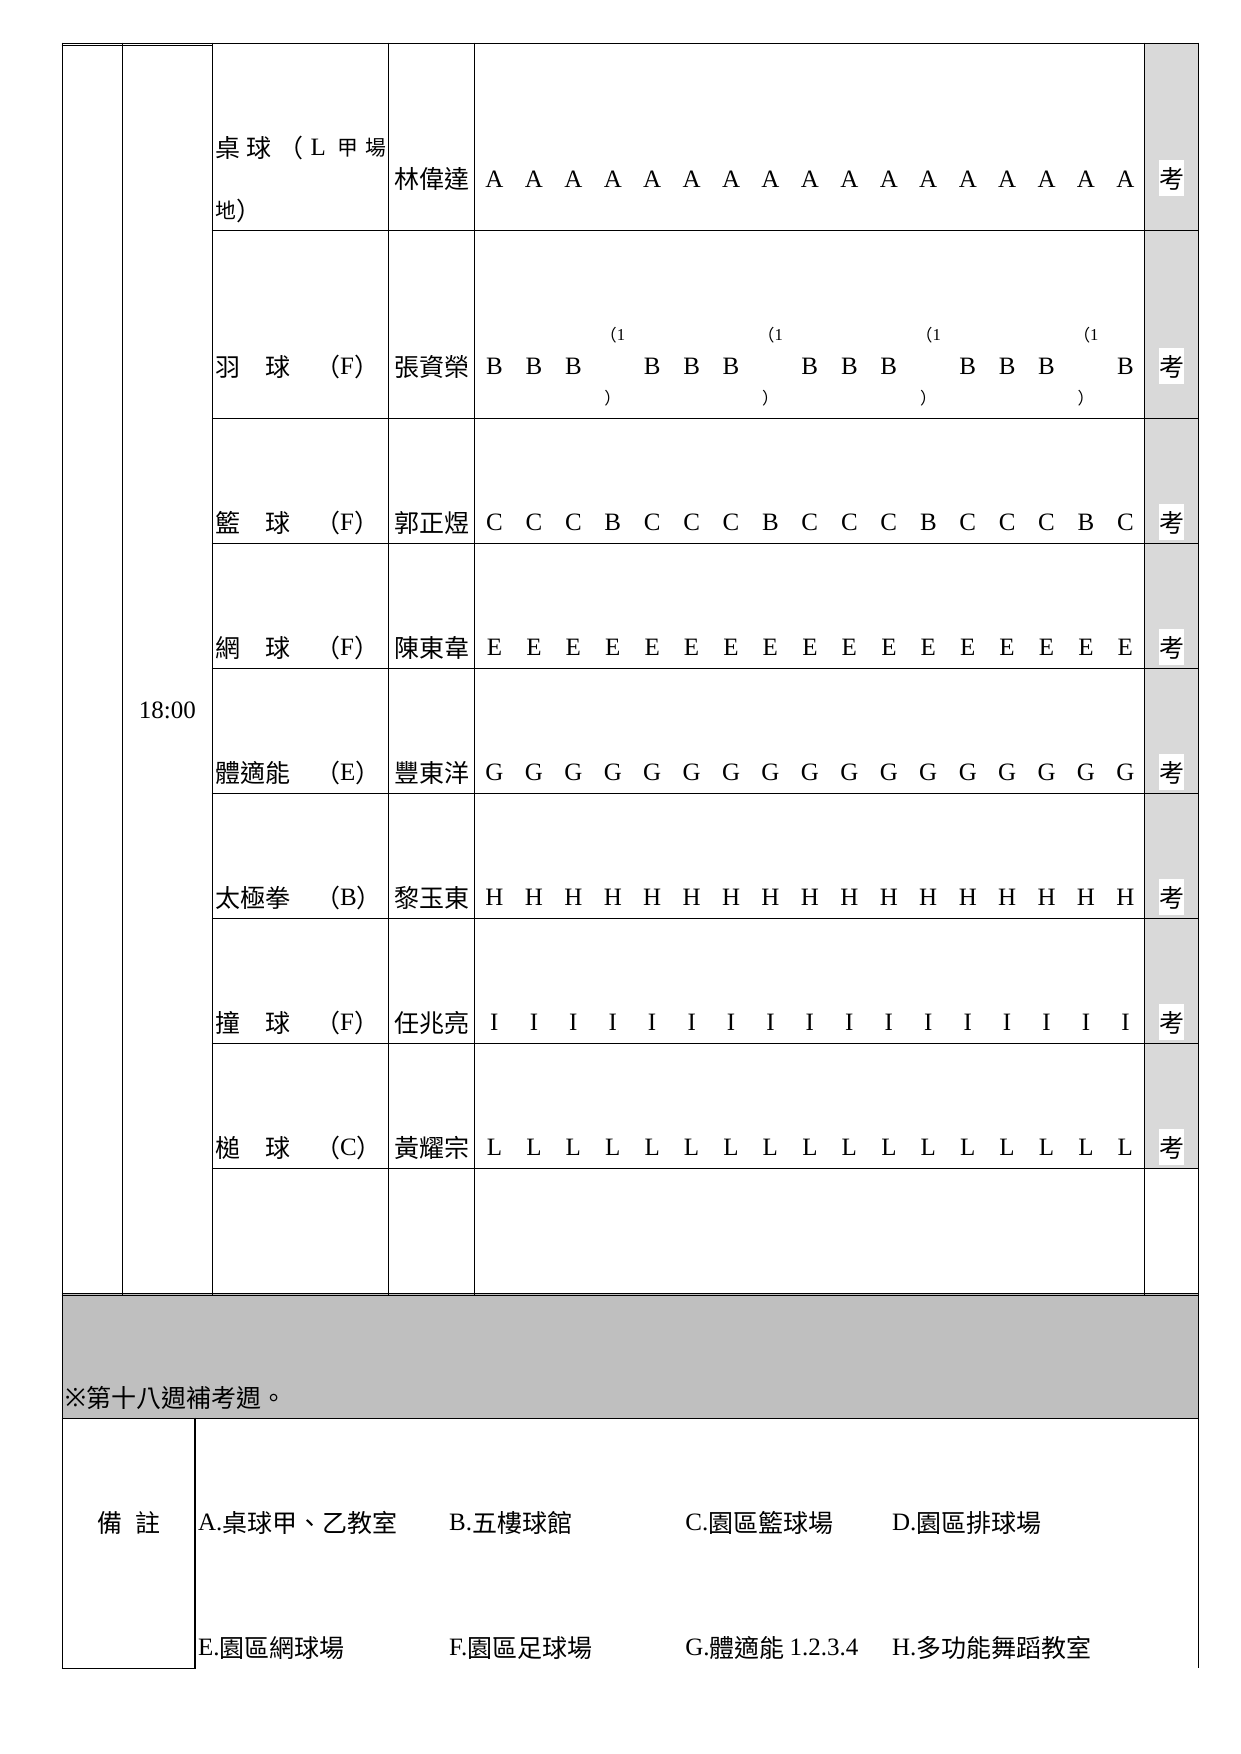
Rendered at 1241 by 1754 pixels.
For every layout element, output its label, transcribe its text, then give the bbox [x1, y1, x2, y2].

table_cell 羽 球 （F） [213, 231, 388, 418]
table_cell [553, 1169, 593, 1293]
table_cell 備 註 [63, 1419, 194, 1668]
table_cell E [711, 544, 750, 668]
table_cell C [987, 419, 1027, 543]
table_cell L [553, 1044, 593, 1168]
table_cell L [1066, 1044, 1105, 1168]
table_cell A [514, 44, 553, 230]
table_cell G [593, 669, 632, 793]
table_cell [987, 1169, 1027, 1293]
table_cell B [711, 231, 750, 418]
table_cell [1145, 1169, 1198, 1293]
table_cell I [514, 919, 553, 1043]
table_cell 黃耀宗 [389, 1044, 474, 1168]
table_cell H.多功能舞蹈教室 [889, 1543, 1198, 1668]
table_cell B [790, 231, 829, 418]
table_cell E [987, 544, 1027, 668]
table_cell H [948, 794, 987, 918]
table_cell [790, 1169, 829, 1293]
table_cell L [869, 1044, 908, 1168]
table_cell H [632, 794, 672, 918]
table_cell G [1105, 669, 1144, 793]
table_cell E [908, 544, 948, 668]
table_cell I [1105, 919, 1144, 1043]
table_cell L [790, 1044, 829, 1168]
table_cell B [1105, 231, 1144, 418]
table_cell A [869, 44, 908, 230]
table_cell G [672, 669, 711, 793]
table_cell 考 [1145, 544, 1198, 668]
table_cell [829, 1169, 869, 1293]
table_cell I [711, 919, 750, 1043]
table_cell I [1027, 919, 1066, 1043]
table_cell L [632, 1044, 672, 1168]
table_cell H [711, 794, 750, 918]
table_cell A.桌球甲、乙教室 [196, 1419, 446, 1543]
table_cell [1066, 1169, 1105, 1293]
table_cell G [632, 669, 672, 793]
table_cell G [475, 669, 514, 793]
table_cell [1027, 1169, 1066, 1293]
table_cell C [948, 419, 987, 543]
table_cell L [1027, 1044, 1066, 1168]
table_cell 籃 球 （F） [213, 419, 388, 543]
table_cell A [475, 44, 514, 230]
table_cell A [790, 44, 829, 230]
table_cell 槌 球 （C） [213, 1044, 388, 1168]
table_cell C [514, 419, 553, 543]
table_cell B [593, 419, 632, 543]
table_cell D.園區排球場 [889, 1419, 1198, 1543]
table_cell B [632, 231, 672, 418]
table_cell [389, 1169, 474, 1293]
table_cell H [1027, 794, 1066, 918]
table_cell I [632, 919, 672, 1043]
table_cell H [672, 794, 711, 918]
table_cell I [869, 919, 908, 1043]
table_cell L [593, 1044, 632, 1168]
table_cell E [475, 544, 514, 668]
table_cell L [948, 1044, 987, 1168]
table_cell A [908, 44, 948, 230]
table_cell H [869, 794, 908, 918]
table_cell C [475, 419, 514, 543]
table_cell L [711, 1044, 750, 1168]
table_cell 任兆亮 [389, 919, 474, 1043]
table_cell H [514, 794, 553, 918]
table_cell [514, 1169, 553, 1293]
table_cell E [553, 544, 593, 668]
table_cell 考 [1145, 794, 1198, 918]
table_cell C [672, 419, 711, 543]
table_cell B [1066, 419, 1105, 543]
table_cell 太極拳 （B） [213, 794, 388, 918]
table_cell E [1066, 544, 1105, 668]
table_cell L [908, 1044, 948, 1168]
table_cell E [948, 544, 987, 668]
table_cell 考 [1145, 919, 1198, 1043]
table_cell A [672, 44, 711, 230]
table_cell 張資榮 [389, 231, 474, 418]
table_cell （1） [908, 231, 948, 418]
table_cell L [514, 1044, 553, 1168]
table_cell G [1066, 669, 1105, 793]
table_cell 考 [1145, 669, 1198, 793]
table_cell C [711, 419, 750, 543]
table_cell E [632, 544, 672, 668]
table_cell E [1027, 544, 1066, 668]
table_cell L [987, 1044, 1027, 1168]
table_cell [213, 1169, 388, 1293]
table_cell A [829, 44, 869, 230]
table_cell I [987, 919, 1027, 1043]
table_cell C [632, 419, 672, 543]
table_cell E [750, 544, 790, 668]
table_cell C.園區籃球場 [682, 1419, 889, 1543]
table_cell [869, 1169, 908, 1293]
table_cell I [790, 919, 829, 1043]
table_cell A [948, 44, 987, 230]
table_cell B [869, 231, 908, 418]
table_cell 撞 球 （F） [213, 919, 388, 1043]
table_cell F.園區足球場 [446, 1543, 682, 1668]
table_cell （1） [750, 231, 790, 418]
table_cell G [987, 669, 1027, 793]
table_cell C [829, 419, 869, 543]
table_cell B [1027, 231, 1066, 418]
table_cell H [987, 794, 1027, 918]
table_cell [908, 1169, 948, 1293]
table_cell （1） [1066, 231, 1105, 418]
table_cell H [829, 794, 869, 918]
table_cell C [1027, 419, 1066, 543]
table_cell 林偉達 [389, 44, 474, 230]
table_cell B [553, 231, 593, 418]
table_cell I [672, 919, 711, 1043]
table_cell [632, 1169, 672, 1293]
table_cell 考 [1145, 44, 1198, 230]
table_cell 考 [1145, 231, 1198, 418]
table_cell C [790, 419, 829, 543]
table_cell E [869, 544, 908, 668]
table_cell 郭正煜 [389, 419, 474, 543]
table_cell E [1105, 544, 1144, 668]
table_cell C [1105, 419, 1144, 543]
table_cell L [475, 1044, 514, 1168]
table_cell I [908, 919, 948, 1043]
table_cell A [593, 44, 632, 230]
table_cell I [593, 919, 632, 1043]
table_cell B.五樓球館 [446, 1419, 682, 1543]
table_cell I [829, 919, 869, 1043]
table_cell G [514, 669, 553, 793]
table_cell I [948, 919, 987, 1043]
table_cell [711, 1169, 750, 1293]
table_cell E [514, 544, 553, 668]
table_cell 考 [1145, 1044, 1198, 1168]
table_cell G [750, 669, 790, 793]
table_cell G [829, 669, 869, 793]
table_cell 桌球（L甲場地） [213, 44, 388, 230]
table_cell G [869, 669, 908, 793]
table_cell L [672, 1044, 711, 1168]
table_cell 黎玉東 [389, 794, 474, 918]
table_cell A [750, 44, 790, 230]
table_cell G [908, 669, 948, 793]
table_cell I [475, 919, 514, 1043]
table_cell G [948, 669, 987, 793]
table_cell E [593, 544, 632, 668]
table_cell C [869, 419, 908, 543]
table_cell B [987, 231, 1027, 418]
table_cell H [553, 794, 593, 918]
table_cell [1105, 1169, 1144, 1293]
table_cell I [1066, 919, 1105, 1043]
table_cell B [908, 419, 948, 543]
table_cell H [1066, 794, 1105, 918]
table_cell E [829, 544, 869, 668]
table_cell E [672, 544, 711, 668]
table_cell A [632, 44, 672, 230]
table_cell [672, 1169, 711, 1293]
table_cell [63, 46, 122, 1293]
table_cell H [475, 794, 514, 918]
table_cell A [987, 44, 1027, 230]
table_cell [593, 1169, 632, 1293]
table_cell 體適能 （E） [213, 669, 388, 793]
table_cell A [553, 44, 593, 230]
table_cell H [593, 794, 632, 918]
table_cell G [711, 669, 750, 793]
table_cell H [790, 794, 829, 918]
table_cell A [711, 44, 750, 230]
table_cell E.園區網球場 [196, 1543, 446, 1668]
table_cell E [790, 544, 829, 668]
table_cell G [1027, 669, 1066, 793]
table_cell A [1105, 44, 1144, 230]
table_cell L [1105, 1044, 1144, 1168]
table_cell 陳東韋 [389, 544, 474, 668]
table_cell G [553, 669, 593, 793]
table_cell H [1105, 794, 1144, 918]
table_cell 豐東洋 [389, 669, 474, 793]
table_cell （1） [593, 231, 632, 418]
table_cell B [514, 231, 553, 418]
table_cell [948, 1169, 987, 1293]
table_cell B [475, 231, 514, 418]
table_cell 考 [1145, 419, 1198, 543]
table_cell L [750, 1044, 790, 1168]
table_cell B [948, 231, 987, 418]
table_cell ※第十八週補考週。 [63, 1296, 1198, 1418]
table_cell L [829, 1044, 869, 1168]
table_cell A [1027, 44, 1066, 230]
table_cell I [553, 919, 593, 1043]
table_cell A [1066, 44, 1105, 230]
table_cell 網 球 （F） [213, 544, 388, 668]
table_cell H [908, 794, 948, 918]
table_cell H [750, 794, 790, 918]
table_cell B [750, 419, 790, 543]
table_cell [750, 1169, 790, 1293]
table_cell B [829, 231, 869, 418]
table_cell 18:00 [123, 46, 212, 1293]
table_cell G [790, 669, 829, 793]
table_cell C [553, 419, 593, 543]
table_cell I [750, 919, 790, 1043]
table_cell G.體適能1.2.3.4 [682, 1543, 889, 1668]
table_cell B [672, 231, 711, 418]
table_cell [475, 1169, 514, 1293]
